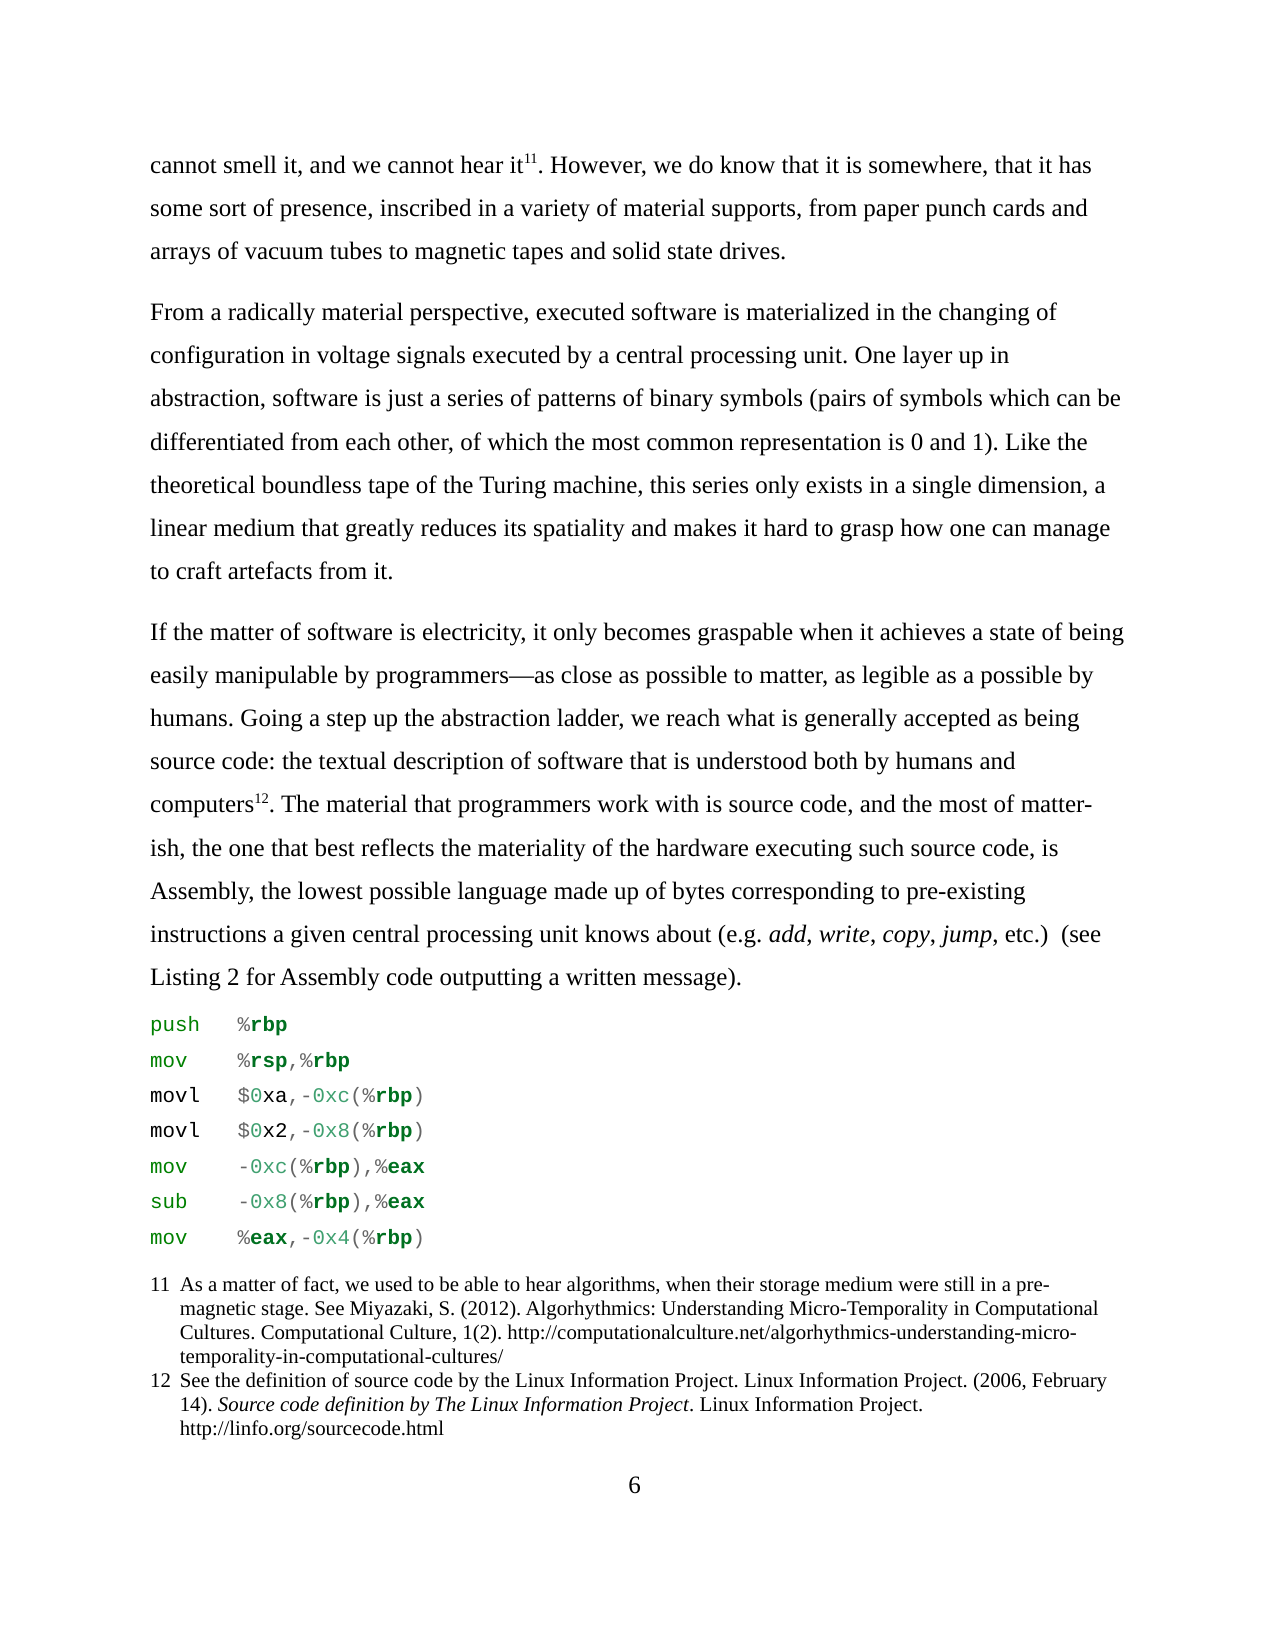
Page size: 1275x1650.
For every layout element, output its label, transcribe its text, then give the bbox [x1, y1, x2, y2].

text movl $0xa,-0xc(%rbp) [150, 1085, 1125, 1109]
text sub -0x8(%rbp),%eax [150, 1191, 1125, 1215]
text mov %eax,-0x4(%rbp) [150, 1227, 1125, 1250]
text cannot smell it, and we cannot hear it. However, we do know that it is somewhere, that it has some sort of presence, inscribed in a variety of material supports, from paper punch cards and arrays of vacuum tubes to magnetic tapes and solid state drives. [150, 150, 1125, 265]
text mov -0xc(%rbp),%eax [150, 1156, 1125, 1179]
text See the definition of source code by the Linux Information Project. Linux Information Project. (2006, February 14). Source code definition by The Linux Information Project. Linux Information Project. http://linfo.org/sourcecode.html [150, 1368, 1125, 1440]
text From a radically material perspective, executed software is materialized in the changing of configuration in voltage signals executed by a central processing unit. One layer up in abstraction, software is just a series of patterns of binary symbols (pairs of symbols which can be differentiated from each other, of which the most common representation is 0 and 1). Like the theoretical boundless tape of the Turing machine, this series only exists in a single dimension, a linear medium that greatly reduces its spatiality and makes it hard to grasp how one can manage to craft artefacts from it. [150, 297, 1125, 585]
text mov %rsp,%rbp [150, 1049, 1125, 1073]
text If the matter of software is electricity, it only becomes graspable when it achieves a state of being easily manipulable by programmers—as close as possible to matter, as legible as a possible by humans. Going a step up the abstraction ladder, we reach what is generally accepted as being source code: the textual description of software that is understood both by humans and computers. The material that programmers work with is source code, and the most of matter-ish, the one that best reflects the materiality of the hardware executing such source code, is Assembly, the lowest possible language made up of bytes corresponding to pre-existing instructions a given central processing unit knows about (e.g. add, write, copy, jump, etc.) (see Listing 2 for Assembly code outputting a written message). [150, 617, 1125, 991]
text movl $0x2,-0x8(%rbp) [150, 1120, 1125, 1144]
text push %rbp [150, 1014, 1125, 1038]
text As a matter of fact, we used to be able to hear algorithms, when their storage medium were still in a pre-magnetic stage. See Miyazaki, S. (2012). Algorhythmics: Understanding Micro-Temporality in Computational Cultures. Computational Culture, 1(2). http://computationalculture.net/algorhythmics-understanding-micro-temporality-in-computational-cultures/ [150, 1272, 1125, 1368]
